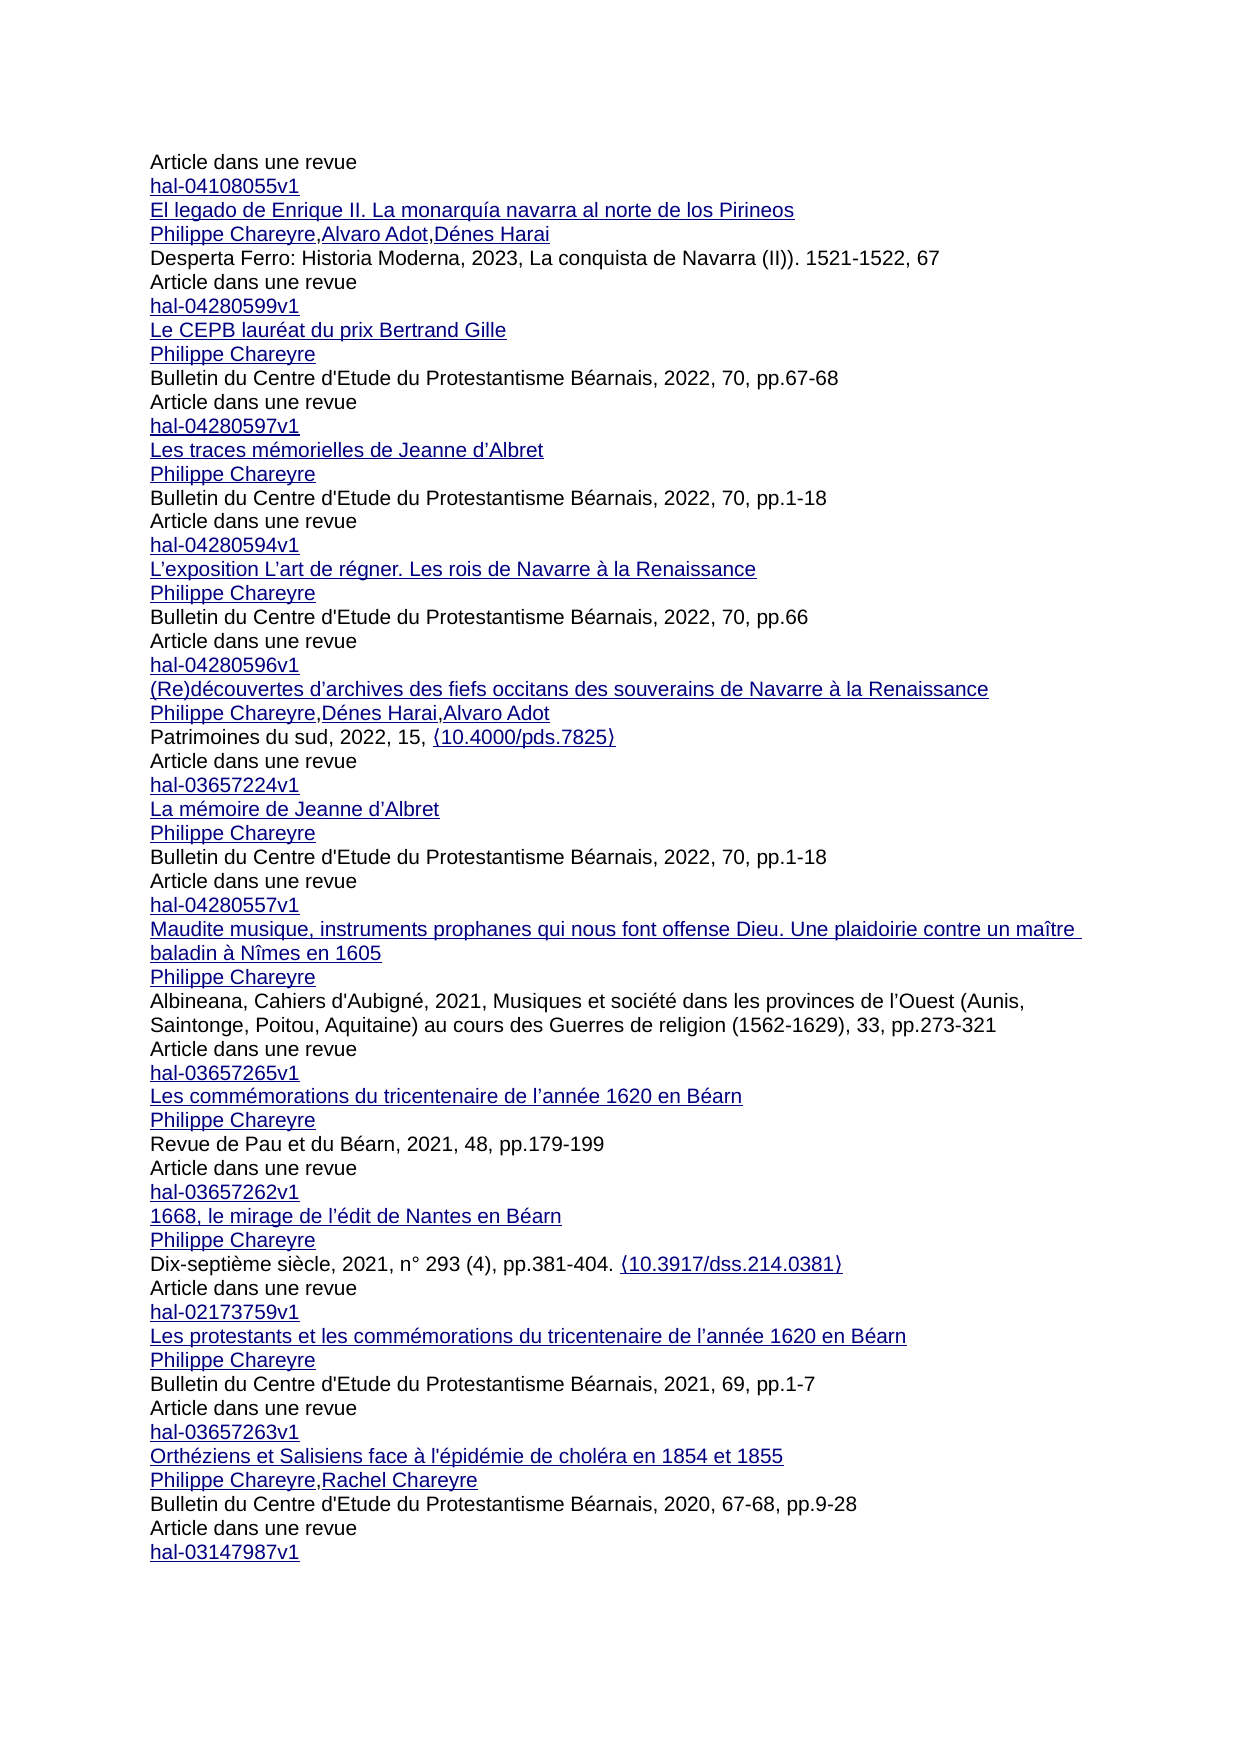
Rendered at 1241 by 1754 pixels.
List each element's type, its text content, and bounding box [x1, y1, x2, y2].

table_cell Article dans une revue hal-04108055v1 [150, 150, 1090, 198]
table_cell El legado de Enrique II. La monarquía navarra al norte de los Pirineos Philippe Chareyre,Alvaro Adot,Dénes Harai Desperta Ferro: Historia Moderna, 2023, La conquista de Navarra (II)). 1521-1522, 67 Article dans une revue hal-04280599v1 [150, 198, 1090, 318]
table_cell Les traces mémorielles de Jeanne d’Albret Philippe Chareyre Bulletin du Centre d'Etude du Protestantisme Béarnais, 2022, 70, pp.1-18 Article dans une revue hal-04280594v1 [150, 438, 1090, 557]
table_cell Les protestants et les commémorations du tricentenaire de l’année 1620 en Béarn Philippe Chareyre Bulletin du Centre d'Etude du Protestantisme Béarnais, 2021, 69, pp.1-7 Article dans une revue hal-03657263v1 [150, 1324, 1090, 1444]
table_cell Maudite musique, instruments prophanes qui nous font offense Dieu. Une plaidoirie contre un maître baladin à Nîmes en 1605 Philippe Chareyre Albineana, Cahiers d'Aubigné, 2021, Musiques et société dans les provinces de l’Ouest (Aunis, Saintonge, Poitou, Aquitaine) au cours des Guerres de religion (1562-1629), 33, pp.273-321 Article dans une revue hal-03657265v1 [150, 917, 1090, 1084]
table_cell Les commémorations du tricentenaire de l’année 1620 en Béarn Philippe Chareyre Revue de Pau et du Béarn, 2021, 48, pp.179-199 Article dans une revue hal-03657262v1 [150, 1084, 1090, 1204]
table_cell L’exposition L’art de régner. Les rois de Navarre à la Renaissance Philippe Chareyre Bulletin du Centre d'Etude du Protestantisme Béarnais, 2022, 70, pp.66 Article dans une revue hal-04280596v1 [150, 557, 1090, 677]
table_cell (Re)découvertes d’archives des fiefs occitans des souverains de Navarre à la Renaissance Philippe Chareyre,Dénes Harai,Alvaro Adot Patrimoines du sud, 2022, 15, ⟨10.4000/pds.7825⟩ Article dans une revue hal-03657224v1 [150, 677, 1090, 797]
table_cell 1668, le mirage de l’édit de Nantes en Béarn Philippe Chareyre Dix-septième siècle, 2021, n° 293 (4), pp.381-404. ⟨10.3917/dss.214.0381⟩ Article dans une revue hal-02173759v1 [150, 1204, 1090, 1324]
table_cell Orthéziens et Salisiens face à l'épidémie de choléra en 1854 et 1855 Philippe Chareyre,Rachel Chareyre Bulletin du Centre d'Etude du Protestantisme Béarnais, 2020, 67-68, pp.9-28 Article dans une revue hal-03147987v1 [150, 1444, 1090, 1563]
table_cell La mémoire de Jeanne d’Albret Philippe Chareyre Bulletin du Centre d'Etude du Protestantisme Béarnais, 2022, 70, pp.1-18 Article dans une revue hal-04280557v1 [150, 797, 1090, 917]
table_cell Le CEPB lauréat du prix Bertrand Gille Philippe Chareyre Bulletin du Centre d'Etude du Protestantisme Béarnais, 2022, 70, pp.67-68 Article dans une revue hal-04280597v1 [150, 318, 1090, 437]
